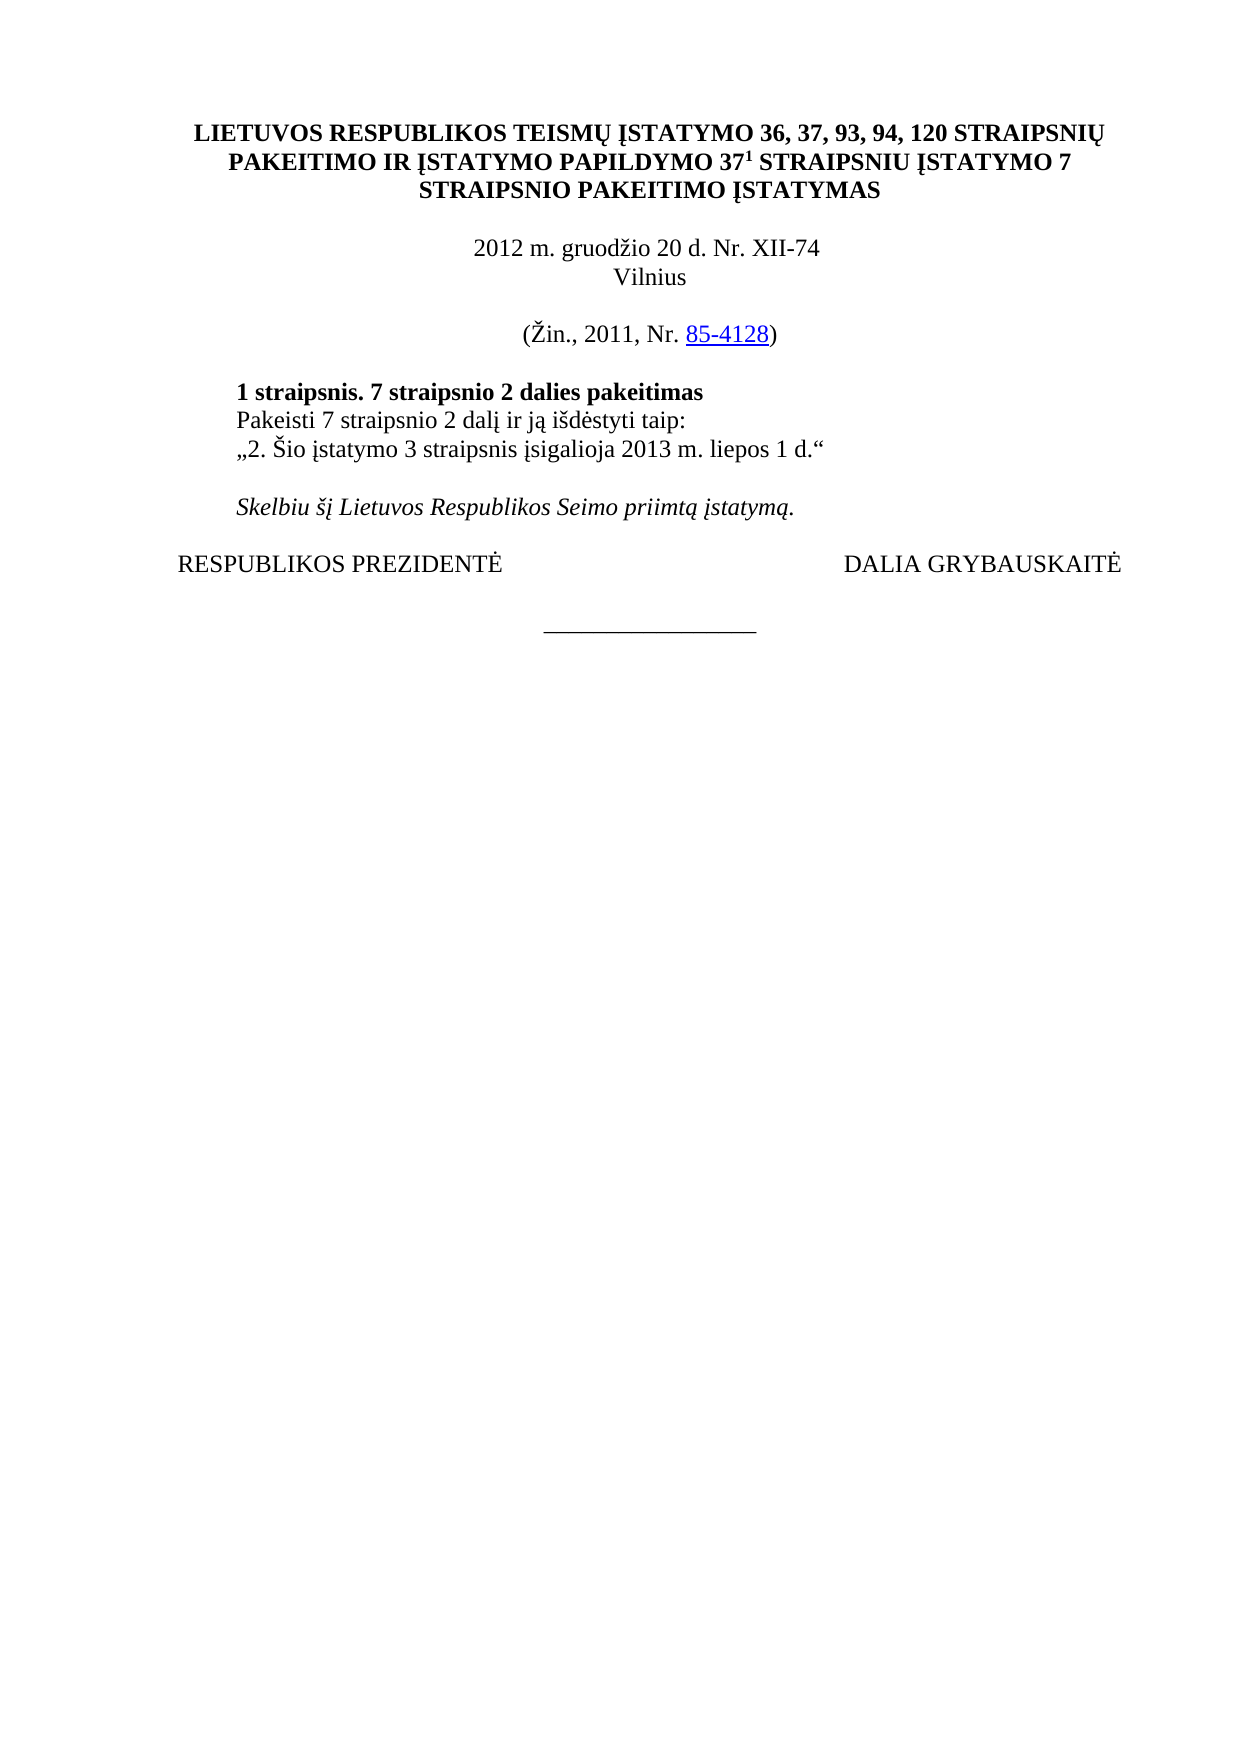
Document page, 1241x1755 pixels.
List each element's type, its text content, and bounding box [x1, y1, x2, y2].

text Pakeisti 7 straipsnio 2 dalį ir ją išdėstyti taip: [177, 406, 1122, 434]
text _________________ [177, 607, 1122, 636]
text RESPUBLIKOS PREZIDENTĖ DALIA GRYBAUSKAITĖ [177, 549, 1122, 578]
text 2012 m. gruodžio 20 d. Nr. XII-74 [177, 233, 1122, 262]
text „2. Šio įstatymo 3 straipsnis įsigalioja 2013 m. liepos 1 d.“ [177, 434, 1122, 463]
text (Žin., 2011, Nr. 85-4128) [177, 319, 1122, 348]
text Skelbiu šį Lietuvos Respublikos Seimo priimtą įstatymą. [177, 492, 1122, 521]
text Vilnius [177, 262, 1122, 291]
text LIETUVOS RESPUBLIKOS TEISMŲ ĮSTATYMO 36, 37, 93, 94, 120 STRAIPSNIŲ PAKEITIMO IR ĮSTATYMO PAPILDYMO 371 STRAIPSNIU ĮSTATYMO 7 STRAIPSNIO PAKEITIMO ĮSTATYMAS [177, 118, 1122, 204]
text 1 straipsnis. 7 straipsnio 2 dalies pakeitimas [177, 377, 1122, 406]
